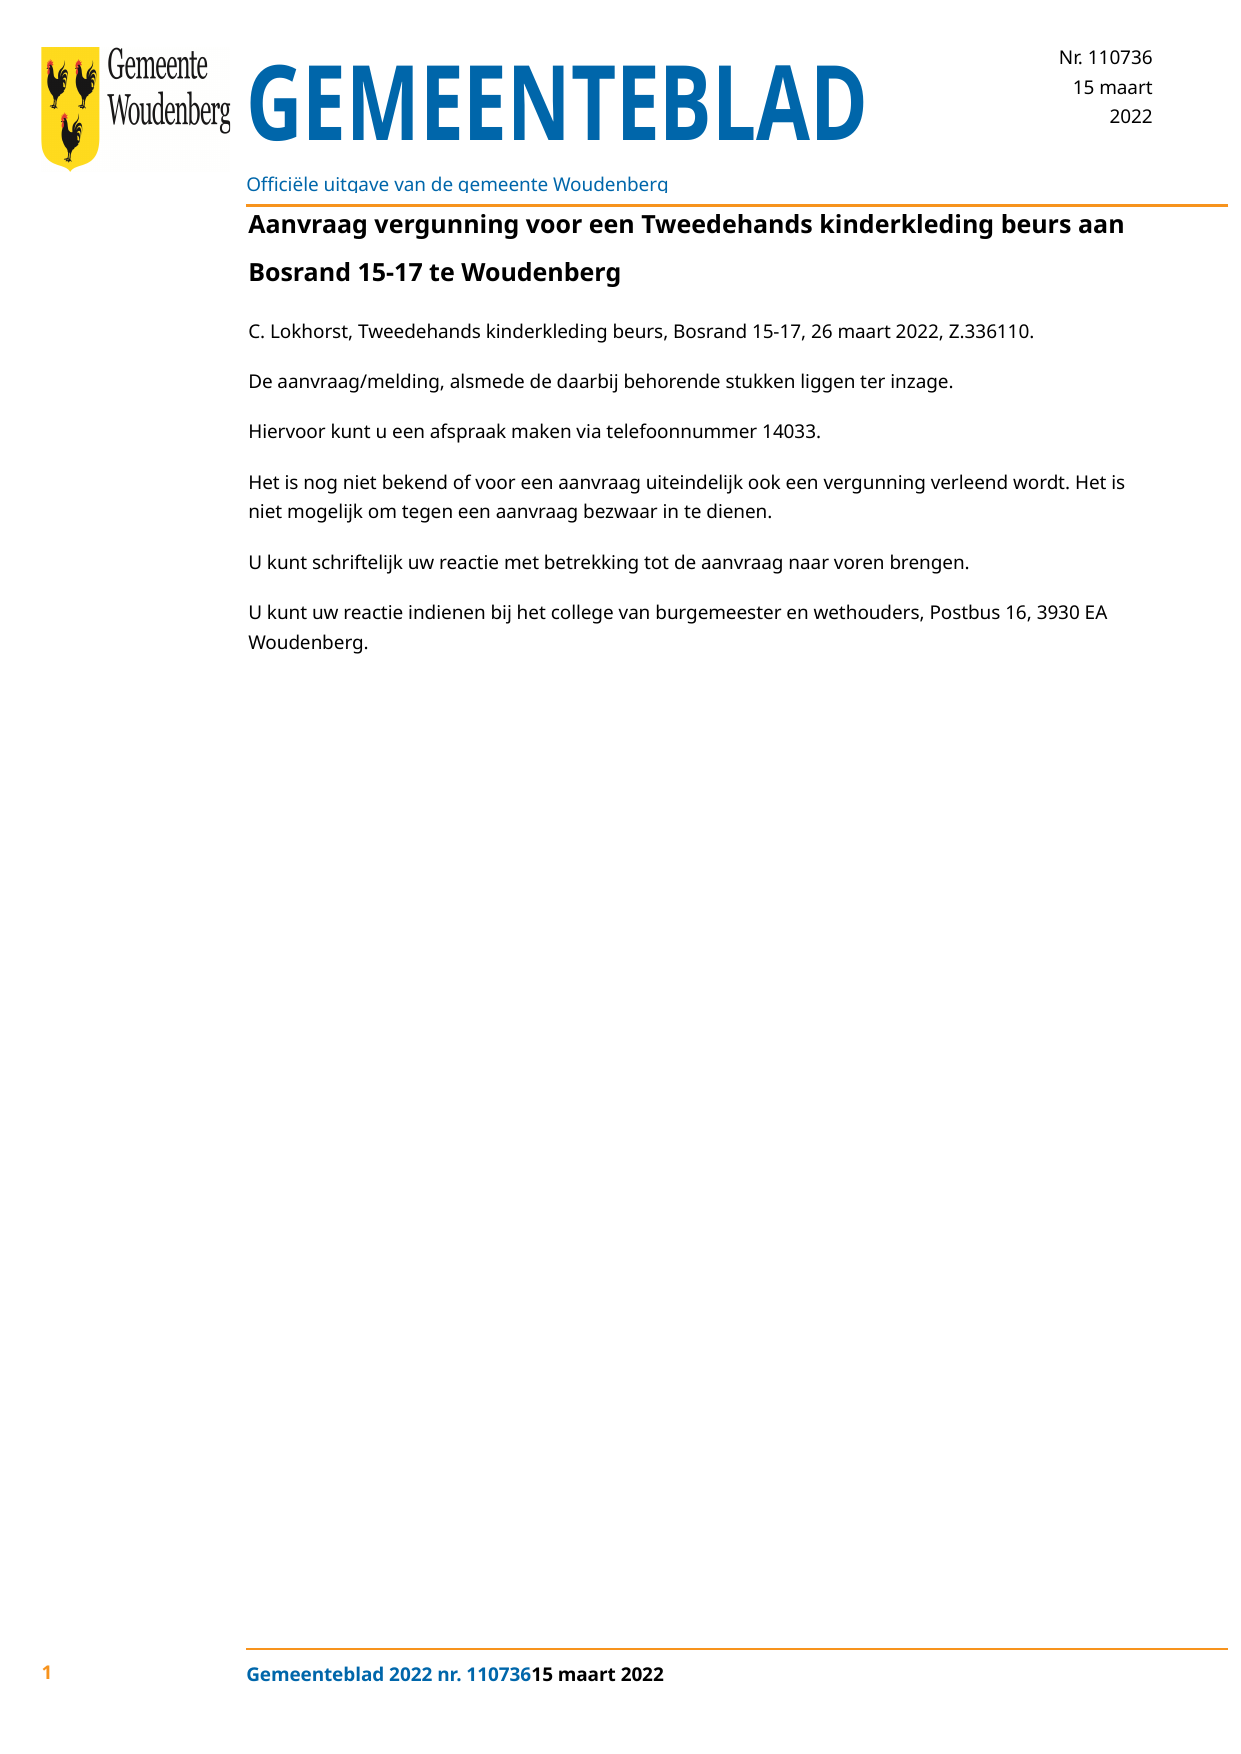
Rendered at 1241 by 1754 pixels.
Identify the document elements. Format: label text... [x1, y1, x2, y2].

text U kunt schriftelijk uw reactie met betrekking tot de aanvraag naar voren brengen. [248, 549, 1152, 575]
text De aanvraag/melding, alsmede de daarbij behorende stukken liggen ter inzage. [248, 368, 1152, 394]
text Aanvraag vergunning voor een Tweedehands kinderkleding beurs aan Bosrand 15-17 te Woudenberg [248, 207, 1152, 288]
text U kunt uw reactie indienen bij het college van burgemeester en wethouders, Postbus 16, 3930 EA Woudenberg. [248, 599, 1152, 655]
text C. Lokhorst, Tweedehands kinderkleding beurs, Bosrand 15-17, 26 maart 2022, Z.336110. [248, 318, 1152, 344]
text Het is nog niet bekend of voor een aanvraag uiteindelijk ook een vergunning verleend wordt. Het is niet mogelijk om tegen een aanvraag bezwaar in te dienen. [248, 469, 1152, 524]
picture [41, 47, 231, 172]
text Hiervoor kunt u een afspraak maken via telefoonnummer 14033. [248, 419, 1152, 444]
